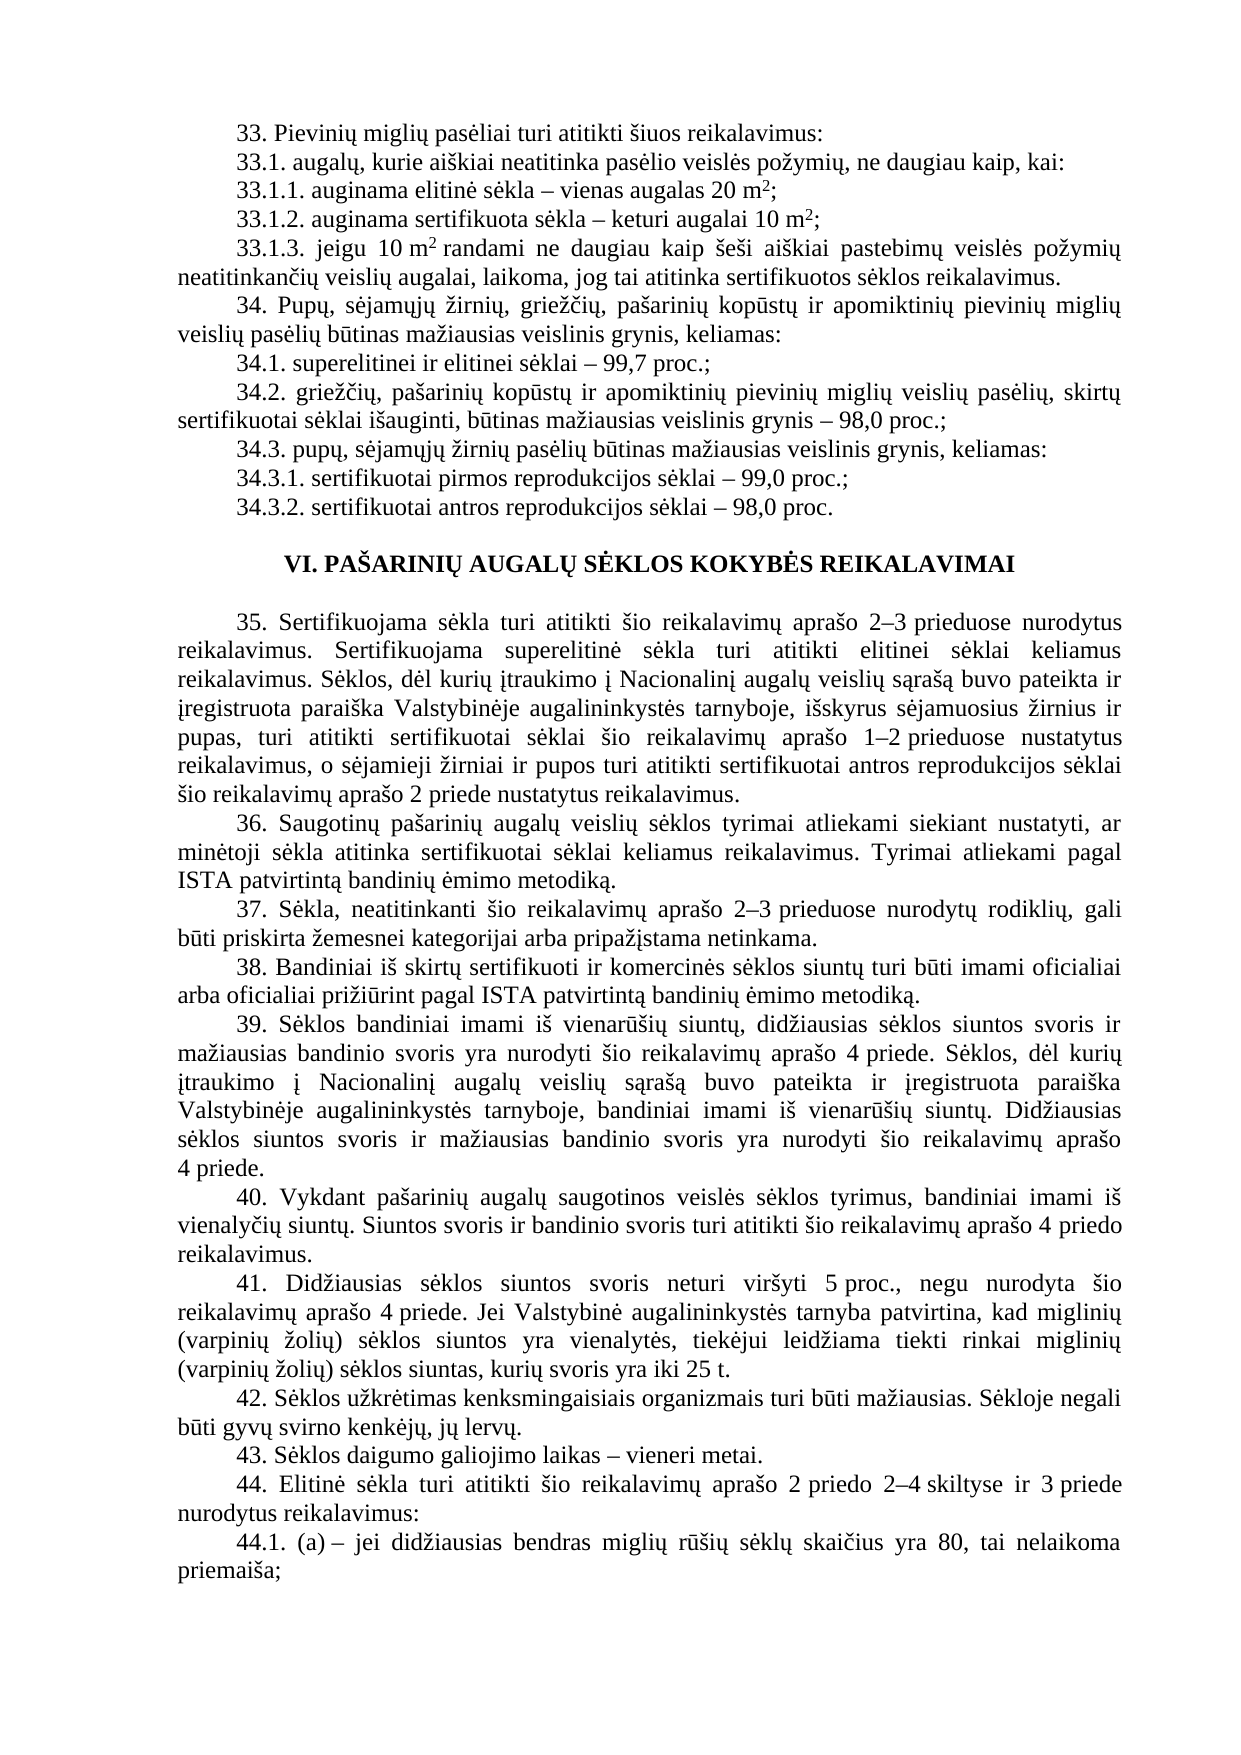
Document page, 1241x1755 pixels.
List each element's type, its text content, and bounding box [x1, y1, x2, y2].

text 33.1.1. auginama elitinė sėkla – vienas augalas 20 m2; [177, 176, 1122, 204]
text 44. Elitinė sėkla turi atitikti šio reikalavimų aprašo 2 priedo 2–4 skiltyse ir 3 priede nurodytus reikalavimus: [177, 1469, 1122, 1527]
text 43. Sėklos daigumo galiojimo laikas – vieneri metai. [177, 1441, 1122, 1469]
text 33.1. augalų, kurie aiškiai neatitinka pasėlio veislės požymių, ne daugiau kaip, kai: [177, 147, 1122, 176]
text 34.3. pupų, sėjamųjų žirnių pasėlių būtinas mažiausias veislinis grynis, keliamas: [177, 434, 1122, 463]
text 33.1.2. auginama sertifikuota sėkla – keturi augalai 10 m2; [177, 204, 1122, 233]
text 35. Sertifikuojama sėkla turi atitikti šio reikalavimų aprašo 2–3 prieduose nurodytus reikalavimus. Sertifikuojama superelitinė sėkla turi atitikti elitinei sėklai keliamus reikalavimus. Sėklos, dėl kurių įtraukimo į Nacionalinį augalų veislių sąrašą buvo pateikta ir įregistruota paraiška Valstybinėje augalininkystės tarnyboje, išskyrus sėjamuosius žirnius ir pupas, turi atitikti sertifikuotai sėklai šio reikalavimų aprašo 1–2 prieduose nustatytus reikalavimus, o sėjamieji žirniai ir pupos turi atitikti sertifikuotai antros reprodukcijos sėklai šio reikalavimų aprašo 2 priede nustatytus reikalavimus. [177, 607, 1122, 808]
text 34.3.2. sertifikuotai antros reprodukcijos sėklai – 98,0 proc. [177, 492, 1122, 521]
text VI. PAŠARINIŲ AUGALŲ SĖKLOS KOKYBĖS REIKALAVIMAI [177, 549, 1122, 578]
text 33.1.3. jeigu 10 m2 randami ne daugiau kaip šeši aiškiai pastebimų veislės požymių neatitinkančių veislių augalai, laikoma, jog tai atitinka sertifikuotos sėklos reikalavimus. [177, 233, 1122, 291]
text 40. Vykdant pašarinių augalų saugotinos veislės sėklos tyrimus, bandiniai imami iš vienalyčių siuntų. Siuntos svoris ir bandinio svoris turi atitikti šio reikalavimų aprašo 4 priedo reikalavimus. [177, 1182, 1122, 1268]
text 39. Sėklos bandiniai imami iš vienarūšių siuntų, didžiausias sėklos siuntos svoris ir mažiausias bandinio svoris yra nurodyti šio reikalavimų aprašo 4 priede. Sėklos, dėl kurių įtraukimo į Nacionalinį augalų veislių sąrašą buvo pateikta ir įregistruota paraiška Valstybinėje augalininkystės tarnyboje, bandiniai imami iš vienarūšių siuntų. Didžiausias sėklos siuntos svoris ir mažiausias bandinio svoris yra nurodyti šio reikalavimų aprašo 4 priede. [177, 1009, 1122, 1182]
text 34.2. griežčių, pašarinių kopūstų ir apomiktinių pievinių miglių veislių pasėlių, skirtų sertifikuotai sėklai išauginti, būtinas mažiausias veislinis grynis – 98,0 proc.; [177, 377, 1122, 434]
text 34.1. superelitinei ir elitinei sėklai – 99,7 proc.; [177, 348, 1122, 377]
text 38. Bandiniai iš skirtų sertifikuoti ir komercinės sėklos siuntų turi būti imami oficialiai arba oficialiai prižiūrint pagal ISTA patvirtintą bandinių ėmimo metodiką. [177, 952, 1122, 1009]
text 37. Sėkla, neatitinkanti šio reikalavimų aprašo 2–3 prieduose nurodytų rodiklių, gali būti priskirta žemesnei kategorijai arba pripažįstama netinkama. [177, 894, 1122, 952]
text 42. Sėklos užkrėtimas kenksmingaisiais organizmais turi būti mažiausias. Sėkloje negali būti gyvų svirno kenkėjų, jų lervų. [177, 1383, 1122, 1441]
text 34. Pupų, sėjamųjų žirnių, griežčių, pašarinių kopūstų ir apomiktinių pievinių miglių veislių pasėlių būtinas mažiausias veislinis grynis, keliamas: [177, 291, 1122, 348]
text 44.1. (a) – jei didžiausias bendras miglių rūšių sėklų skaičius yra 80, tai nelaikoma priemaiša; [177, 1527, 1122, 1584]
text 41. Didžiausias sėklos siuntos svoris neturi viršyti 5 proc., negu nurodyta šio reikalavimų aprašo 4 priede. Jei Valstybinė augalininkystės tarnyba patvirtina, kad miglinių (varpinių žolių) sėklos siuntos yra vienalytės, tiekėjui leidžiama tiekti rinkai miglinių (varpinių žolių) sėklos siuntas, kurių svoris yra iki 25 t. [177, 1268, 1122, 1383]
text 33. Pievinių miglių pasėliai turi atitikti šiuos reikalavimus: [177, 118, 1122, 147]
text 34.3.1. sertifikuotai pirmos reprodukcijos sėklai – 99,0 proc.; [177, 463, 1122, 492]
text 36. Saugotinų pašarinių augalų veislių sėklos tyrimai atliekami siekiant nustatyti, ar minėtoji sėkla atitinka sertifikuotai sėklai keliamus reikalavimus. Tyrimai atliekami pagal ISTA patvirtintą bandinių ėmimo metodiką. [177, 808, 1122, 894]
